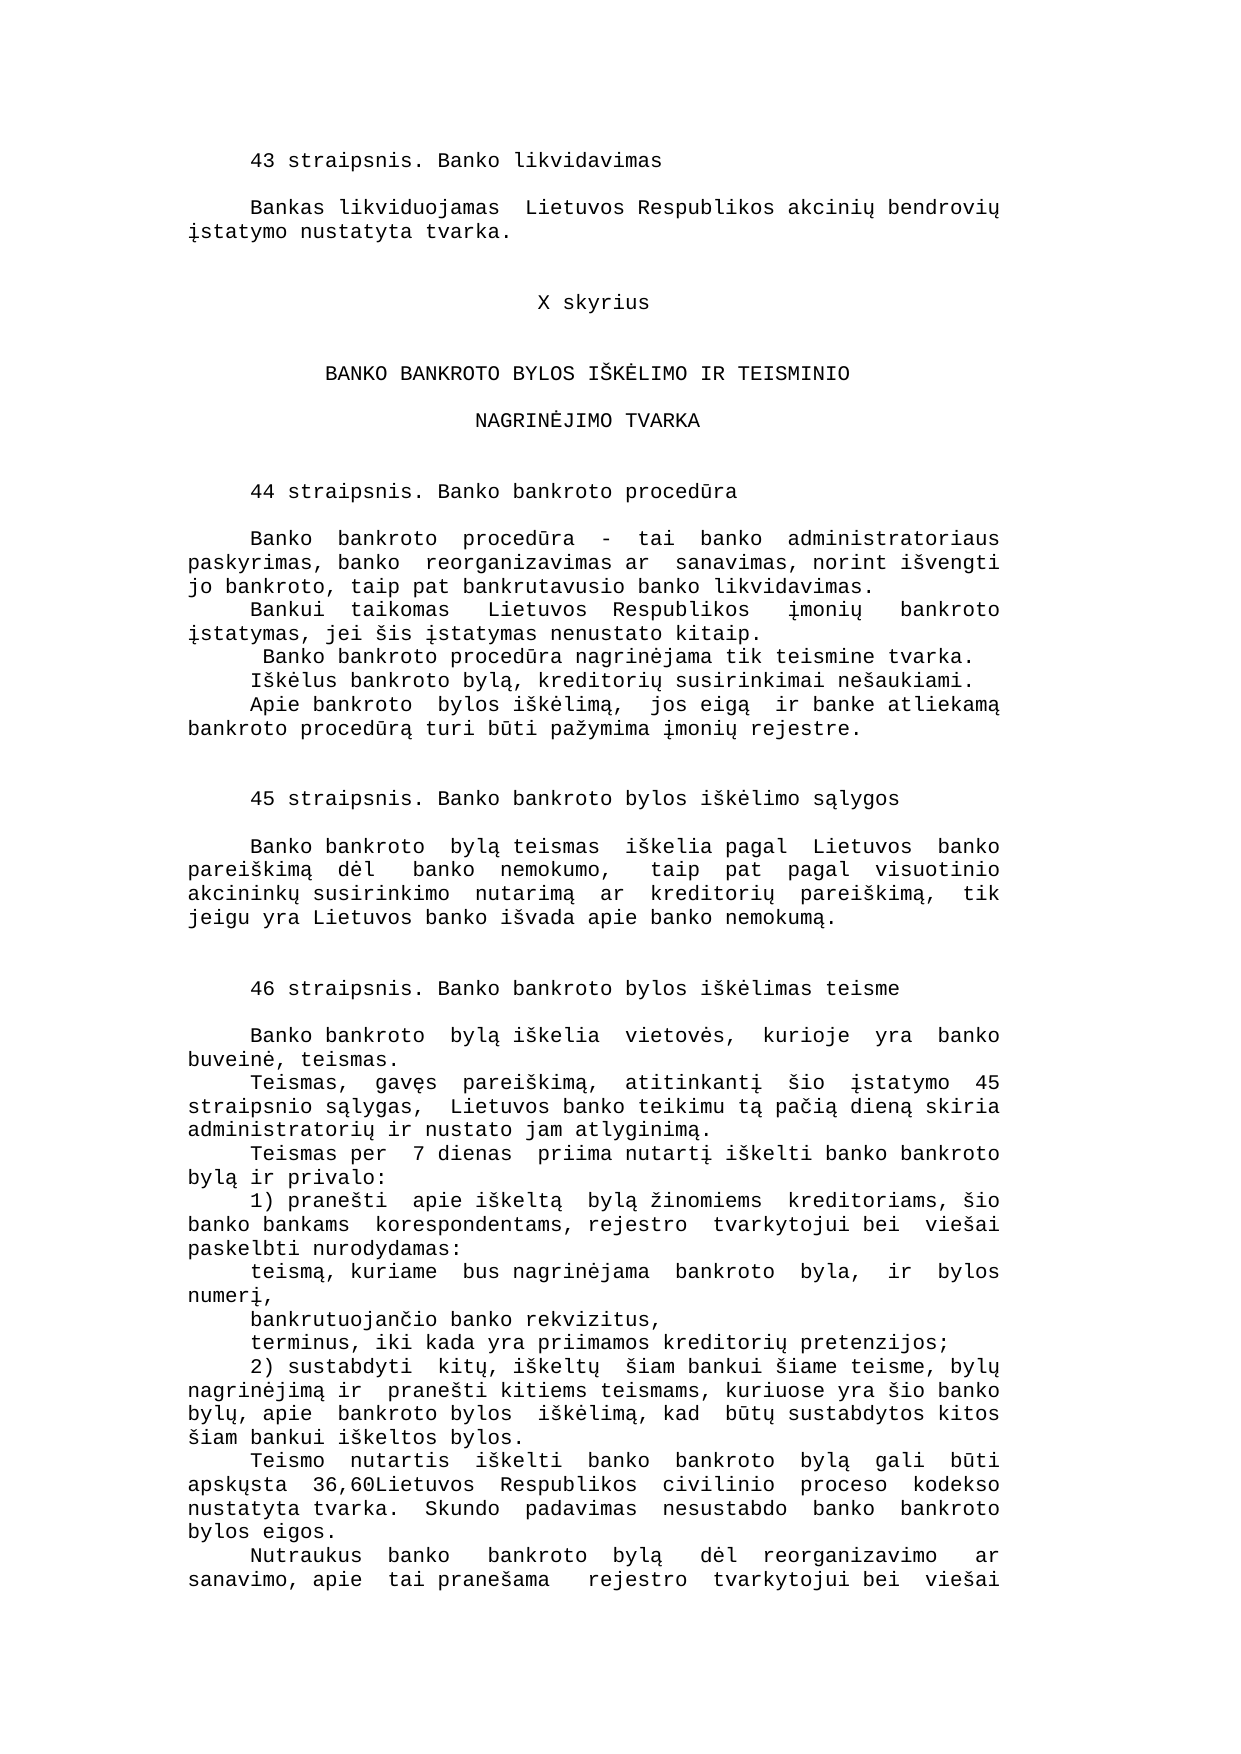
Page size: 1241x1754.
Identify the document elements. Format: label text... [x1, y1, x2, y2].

text 44 straipsnis. Banko bankroto procedūra [187, 481, 1053, 505]
text paskelbti nurodydamas: [187, 1238, 1053, 1261]
text 1) pranešti apie iškeltą bylą žinomiems kreditoriams, šio [187, 1190, 1053, 1214]
text Bankas likviduojamas Lietuvos Respublikos akcinių bendrovių [187, 197, 1053, 221]
text jo bankroto, taip pat bankrutavusio banko likvidavimas. [187, 576, 1053, 599]
text akcininkų susirinkimo nutarimą ar kreditorių pareiškimą, tik [187, 883, 1053, 907]
text Banko bankroto procedūra - tai banko administratoriaus [187, 528, 1053, 552]
text Teismas, gavęs pareiškimą, atitinkantį šio įstatymo 45 [187, 1072, 1053, 1096]
text teismą, kuriame bus nagrinėjama bankroto byla, ir bylos [187, 1261, 1053, 1285]
text Banko bankroto bylą iškelia vietovės, kurioje yra banko [187, 1025, 1053, 1048]
text Banko bankroto procedūra nagrinėjama tik teismine tvarka. [187, 647, 1053, 670]
text bylą ir privalo: [187, 1167, 1053, 1190]
text Bankui taikomas Lietuvos Respublikos įmonių bankroto [187, 599, 1053, 623]
text Nutraukus banko bankroto bylą dėl reorganizavimo ar [187, 1545, 1053, 1569]
text 43 straipsnis. Banko likvidavimas [187, 150, 1053, 174]
text sanavimo, apie tai pranešama rejestro tvarkytojui bei viešai [187, 1569, 1053, 1592]
text straipsnio sąlygas, Lietuvos banko teikimu tą pačią dieną skiria [187, 1096, 1053, 1119]
text banko bankams korespondentams, rejestro tvarkytojui bei viešai [187, 1214, 1053, 1238]
text apskųsta 36,60Lietuvos Respublikos civilinio proceso kodekso [187, 1474, 1053, 1498]
text įstatymas, jei šis įstatymas nenustato kitaip. [187, 623, 1053, 647]
text paskyrimas, banko reorganizavimas ar sanavimas, norint išvengti [187, 552, 1053, 576]
text administratorių ir nustato jam atlyginimą. [187, 1119, 1053, 1143]
text bylų, apie bankroto bylos iškėlimą, kad būtų sustabdytos kitos [187, 1403, 1053, 1427]
text jeigu yra Lietuvos banko išvada apie banko nemokumą. [187, 907, 1053, 930]
text Banko bankroto bylą teismas iškelia pagal Lietuvos banko [187, 836, 1053, 859]
text NAGRINĖJIMO TVARKA [187, 410, 1053, 434]
text bankroto procedūrą turi būti pažymima įmonių rejestre. [187, 717, 1053, 741]
text buveinė, teismas. [187, 1048, 1053, 1072]
text bylos eigos. [187, 1521, 1053, 1545]
text įstatymo nustatyta tvarka. [187, 221, 1053, 244]
text terminus, iki kada yra priimamos kreditorių pretenzijos; [187, 1332, 1053, 1356]
text bankrutuojančio banko rekvizitus, [187, 1309, 1053, 1332]
text 45 straipsnis. Banko bankroto bylos iškėlimo sąlygos [187, 788, 1053, 812]
text nustatyta tvarka. Skundo padavimas nesustabdo banko bankroto [187, 1498, 1053, 1521]
text 46 straipsnis. Banko bankroto bylos iškėlimas teisme [187, 978, 1053, 1001]
text nagrinėjimą ir pranešti kitiems teismams, kuriuose yra šio banko [187, 1379, 1053, 1403]
text Teismo nutartis iškelti banko bankroto bylą gali būti [187, 1451, 1053, 1474]
text Teismas per 7 dienas priima nutartį iškelti banko bankroto [187, 1143, 1053, 1167]
text pareiškimą dėl banko nemokumo, taip pat pagal visuotinio [187, 859, 1053, 883]
text 2) sustabdyti kitų, iškeltų šiam bankui šiame teisme, bylų [187, 1356, 1053, 1379]
text numerį, [187, 1285, 1053, 1309]
text X skyrius [187, 292, 1053, 316]
text BANKO BANKROTO BYLOS IŠKĖLIMO IR TEISMINIO [187, 363, 1053, 386]
text šiam bankui iškeltos bylos. [187, 1427, 1053, 1451]
text Apie bankroto bylos iškėlimą, jos eigą ir banke atliekamą [187, 694, 1053, 717]
text Iškėlus bankroto bylą, kreditorių susirinkimai nešaukiami. [187, 670, 1053, 694]
